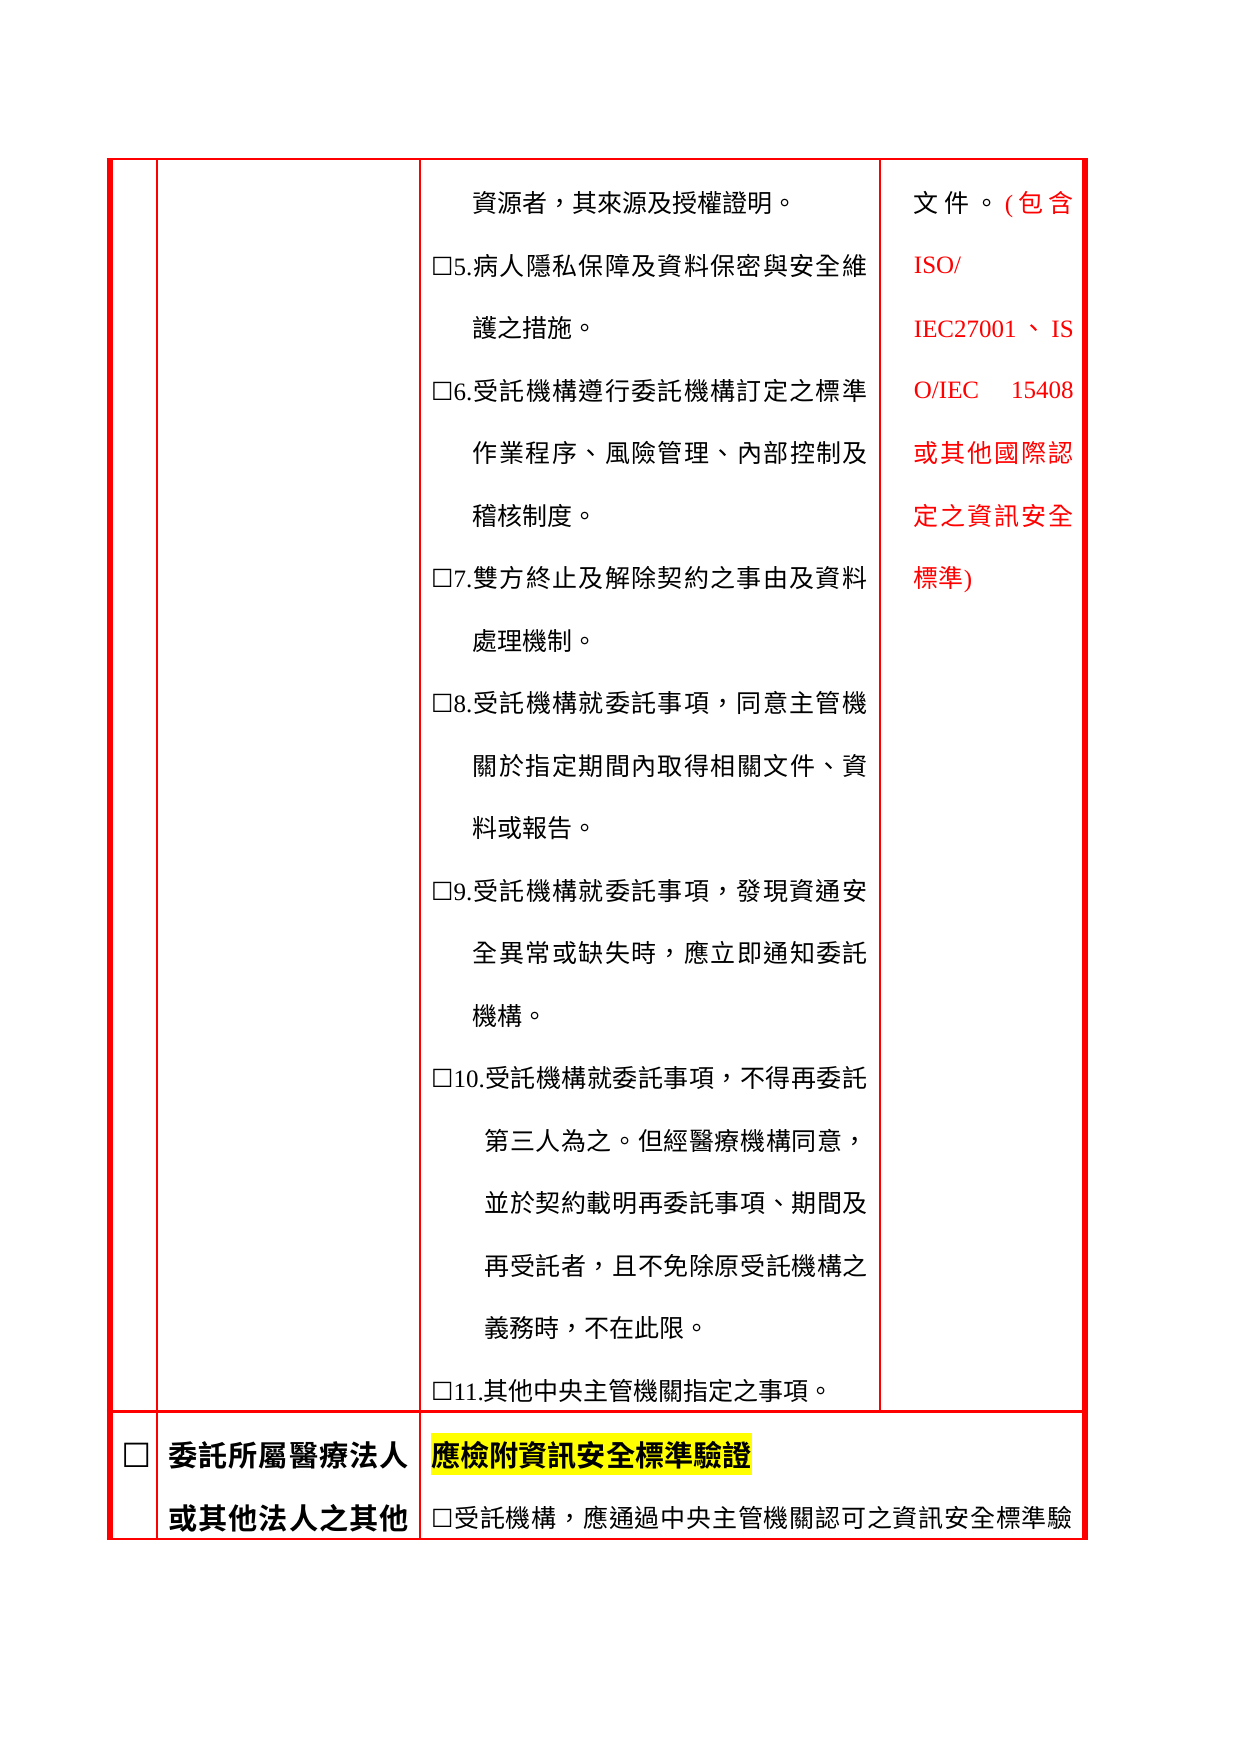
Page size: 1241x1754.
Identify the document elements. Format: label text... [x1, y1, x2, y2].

table_cell [113, 160, 156, 1410]
table_cell ☐ [113, 1413, 156, 1537]
table_cell [158, 160, 419, 1410]
table_cell 文件。(包含ISO/IEC27001、ISO/IEC 15408或其他國際認定之資訊安全標準) [881, 160, 1082, 1410]
table_cell 應檢附資訊安全標準驗證 ☐受託機構，應通過中央主管機關認可之資訊安全標準驗 [421, 1413, 1082, 1537]
table_cell 資源者，其來源及授權證明。 ☐5.病人隱私保障及資料保密與安全維護之措施。 ☐6.受託機構遵行委託機構訂定之標準作業程序、風險管理、內部控制及稽核制度。 ☐7.雙方終止及解除契約之事由及資料處理機制。 ☐8.受託機構就委託事項，同意主管機關於指定期間內取得相關文件、資料或報告。 ☐9.受託機構就委託事項，發現資通安全異常或缺失時，應立即通知委託機構。 ☐10.受託機構就委託事項，不得再委託第三人為之。但經醫療機構同意，並於契約載明再委託事項、期間及再受託者，且不免除原受託機構之義務時，不在此限。 ☐11.其他中央主管機關指定之事項。 [421, 160, 879, 1410]
table_cell 委託所屬醫療法人或其他法人之其他 [158, 1413, 419, 1537]
